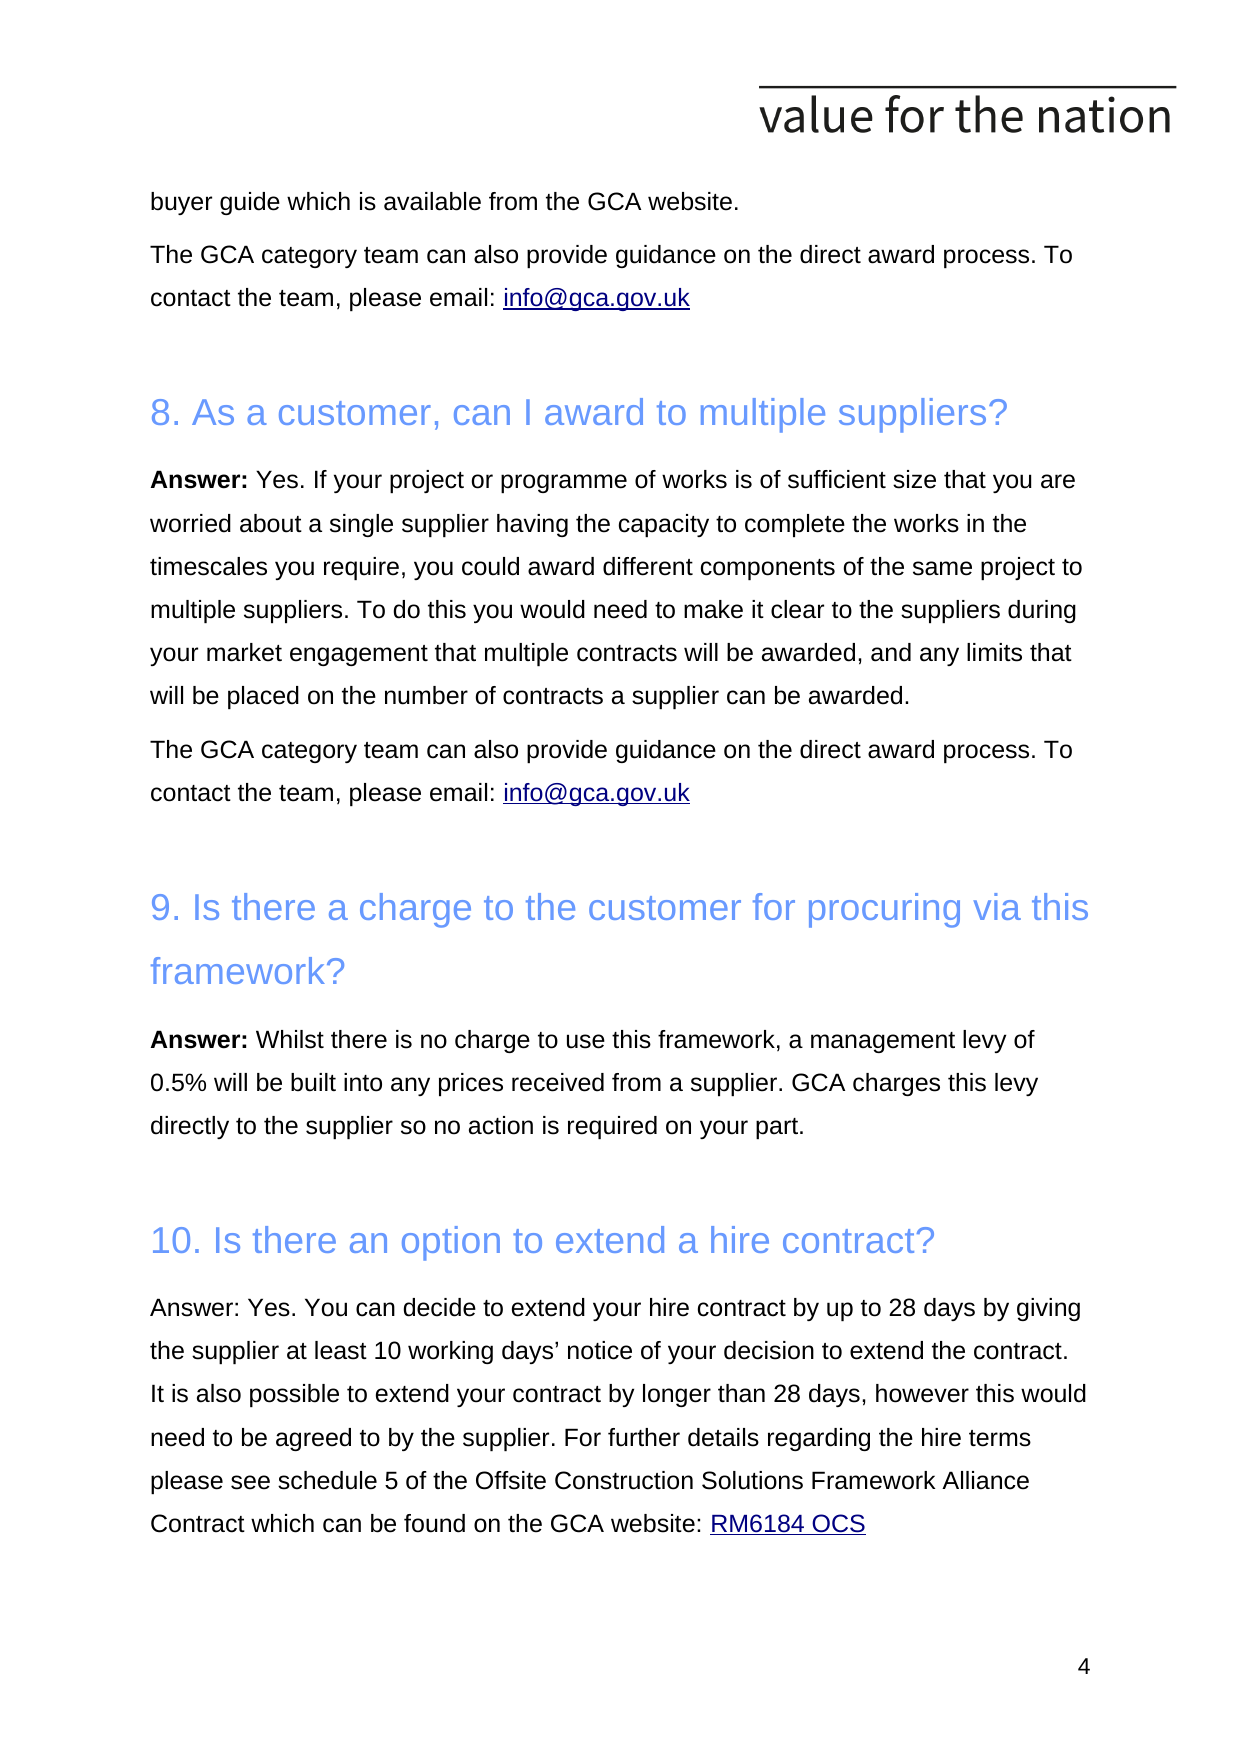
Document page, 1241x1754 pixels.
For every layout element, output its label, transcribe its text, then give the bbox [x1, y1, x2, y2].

text Answer: Yes. You can decide to extend your hire contract by up to 28 days by giving the supplier at least 10 working days’ notice of your decision to extend the contract. It is also possible to extend your contract by longer than 28 days, however this would need to be agreed to by the supplier. For further details regarding the hire terms please see schedule 5 of the Offsite Construction Solutions Framework Alliance Contract which can be found on the GCA website: RM6184 OCS [150, 1293, 1090, 1537]
text buyer guide which is available from the GCA website. [150, 187, 1090, 215]
text The GCA category team can also provide guidance on the direct award process. To contact the team, please email: info@gca.gov.uk [150, 240, 1090, 312]
text Answer: Whilst there is no charge to use this framework, a management levy of 0.5% will be built into any prices received from a supplier. GCA charges this levy directly to the supplier so no action is required on your part. [150, 1025, 1090, 1140]
text 10. Is there an option to extend a hire contract? [150, 1218, 1090, 1261]
text Answer: Yes. If your project or programme of works is of sufficient size that you are worried about a single supplier having the capacity to complete the works in the timescales you require, you could award different components of the same project to multiple suppliers. To do this you would need to make it clear to the suppliers during your market engagement that multiple contracts will be awarded, and any limits that will be placed on the number of contracts a supplier can be awarded. [150, 466, 1090, 710]
text 8. As a customer, can I award to multiple suppliers? [150, 390, 1090, 433]
text The GCA category team can also provide guidance on the direct award process. To contact the team, please email: info@gca.gov.uk [150, 735, 1090, 807]
text 9. Is there a charge to the customer for procuring via this framework? [150, 885, 1090, 993]
